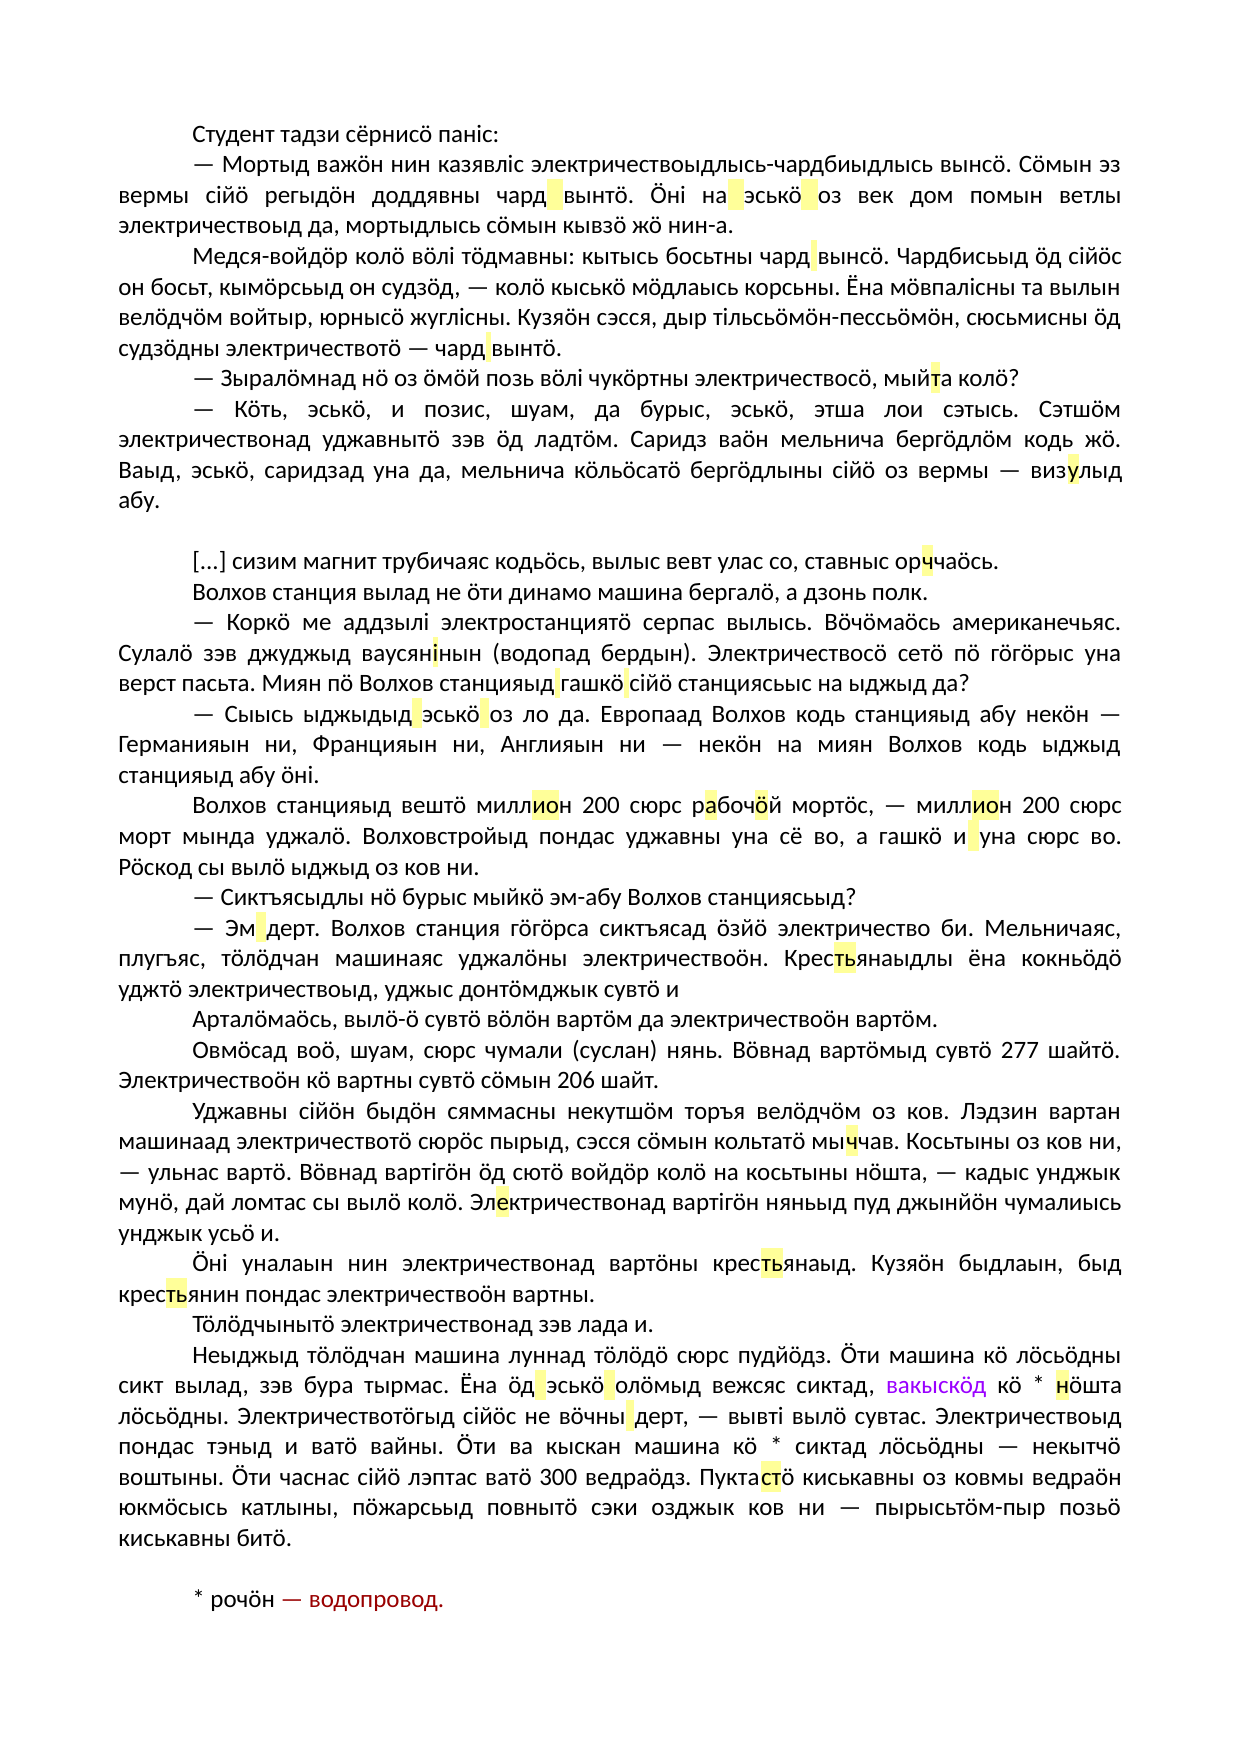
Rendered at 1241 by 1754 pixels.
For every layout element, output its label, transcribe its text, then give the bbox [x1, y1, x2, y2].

text — Кӧть, эськӧ, и позис, шуам, да бурыс, эськӧ, этша лои сэтысь. Сэтшӧм электричествонад уджавнытӧ зэв ӧд ладтӧм. Саридз ваӧн мельнича бергӧдлӧм кодь жӧ. Ваыд, эськӧ, саридзад уна да, мельнича кӧльӧсатӧ бергӧдлыны сійӧ оз вермы — визулыд абу. [118, 393, 1122, 515]
text Тӧлӧдчынытӧ электричествонад зэв лада и. [118, 1308, 1122, 1339]
text — Мортыд важӧн нин казявліс электричествоыдлысь-чардбиыдлысь вынсӧ. Сӧмын эз вермы сійӧ регыдӧн доддявны чард вынтӧ. Ӧні на эськӧ оз век дом помын ветлы электричествоыд да, мортыдлысь сӧмын кывзӧ жӧ нин-а. [118, 149, 1122, 240]
text — Коркӧ ме аддзылі электростанциятӧ серпас вылысь. Вӧчӧмаӧсь американечьяс. Сулалӧ зэв джуджыд ваусянінын (водопад бердын). Электричествосӧ сетӧ пӧ гӧгӧрыс уна верст пасьта. Миян пӧ Волхов станцияыд гашкӧ сійӧ станциясьыс на ыджыд да? [118, 606, 1122, 698]
text — Зыралӧмнад нӧ оз ӧмӧй позь вӧлі чукӧртны электричествосӧ, мыйта колӧ? [118, 362, 1122, 393]
text Арталӧмаӧсь, вылӧ-ӧ сувтӧ вӧлӧн вартӧм да электричествоӧн вартӧм. [118, 1003, 1122, 1034]
text Волхов станция вылад не ӧти динамо машина бергалӧ, а дзонь полк. [118, 576, 1122, 606]
text — Эм дерт. Волхов станция гӧгӧрса сиктъясад ӧзйӧ электричество би. Мельничаяс, плугъяс, тӧлӧдчан машинаяс уджалӧны электричествоӧн. Крестьянаыдлы ёна кокньӧдӧ уджтӧ электричествоыд, уджыс донтӧмджык сувтӧ и [118, 912, 1122, 1003]
text Овмӧсад воӧ, шуам, сюрс чумали (суслан) нянь. Вӧвнад вартӧмыд сувтӧ 277 шайтӧ. Электричествоӧн кӧ вартны сувтӧ сӧмын 206 шайт. [118, 1034, 1122, 1095]
text — Сиктъясыдлы нӧ бурыс мыйкӧ эм-абу Волхов станциясьыд? [118, 881, 1122, 912]
text [...] сизим магнит трубичаяс кодьӧсь, вылыс вевт улас со, ставныс орччаӧсь. [118, 545, 1122, 576]
text Уджавны сійӧн быдӧн сяммасны некутшӧм торъя велӧдчӧм оз ков. Лэдзин вартан машинаад электричествотӧ сюрӧс пырыд, сэсся сӧмын кольтатӧ мыччав. Косьтыны оз ков ни, — ульнас вартӧ. Вӧвнад вартігӧн ӧд сютӧ войдӧр колӧ на косьтыны нӧшта, — кадыс унджык мунӧ, дай ломтас сы вылӧ колӧ. Электричествонад вартігӧн няньыд пуд джынйӧн чумалиысь унджык усьӧ и. [118, 1095, 1122, 1247]
text Медся-войдӧр колӧ вӧлі тӧдмавны: кытысь босьтны чард вынсӧ. Чардбисьыд ӧд сійӧс он босьт, кымӧрсьыд он судзӧд, — колӧ кыськӧ мӧдлаысь корсьны. Ёна мӧвпалісны та вылын велӧдчӧм войтыр, юрнысӧ жуглісны. Кузяӧн сэсся, дыр тільсьӧмӧн-пессьӧмӧн, сюсьмисны ӧд судзӧдны электричествотӧ — чард вынтӧ. [118, 240, 1122, 362]
text Студент тадзи сёрнисӧ паніс: [118, 118, 1122, 149]
text — Сыысь ыджыдыд эськӧ оз ло да. Европаад Волхов кодь станцияыд абу некӧн — Германияын ни, Францияын ни, Англияын ни — некӧн на миян Волхов кодь ыджыд станцияыд абу ӧні. [118, 698, 1122, 789]
text Волхов станцияыд вештӧ миллион 200 сюрс рабочӧй мортӧс, — миллион 200 сюрс морт мында уджалӧ. Волховстройыд пондас уджавны уна сё во, а гашкӧ и уна сюрс во. Рӧскод сы вылӧ ыджыд оз ков ни. [118, 789, 1122, 881]
text Неыджыд тӧлӧдчан машина луннад тӧлӧдӧ сюрс пудйӧдз. Ӧти машина кӧ лӧсьӧдны сикт вылад, зэв бура тырмас. Ёна ӧд эськӧ олӧмыд вежсяс сиктад, вакыскӧд кӧ * нӧшта лӧсьӧдны. Электричествотӧгыд сійӧс не вӧчны дерт, — вывті вылӧ сувтас. Электричествоыд пондас тэныд и ватӧ вайны. Ӧти ва кыскан машина кӧ * сиктад лӧсьӧдны — некытчӧ воштыны. Ӧти часнас сійӧ лэптас ватӧ 300 ведраӧдз. Пуктастӧ киськавны оз ковмы ведраӧн юкмӧсысь катлыны, пӧжарсьыд повнытӧ сэки озджык ков ни — пырысьтӧм-пыр позьӧ киськавны битӧ. [118, 1339, 1122, 1553]
text * рочӧн — водопровод. [118, 1583, 1122, 1614]
text Ӧні уналаын нин электричествонад вартӧны крестьянаыд. Кузяӧн быдлаын, быд крестьянин пондас электричествоӧн вартны. [118, 1247, 1122, 1308]
